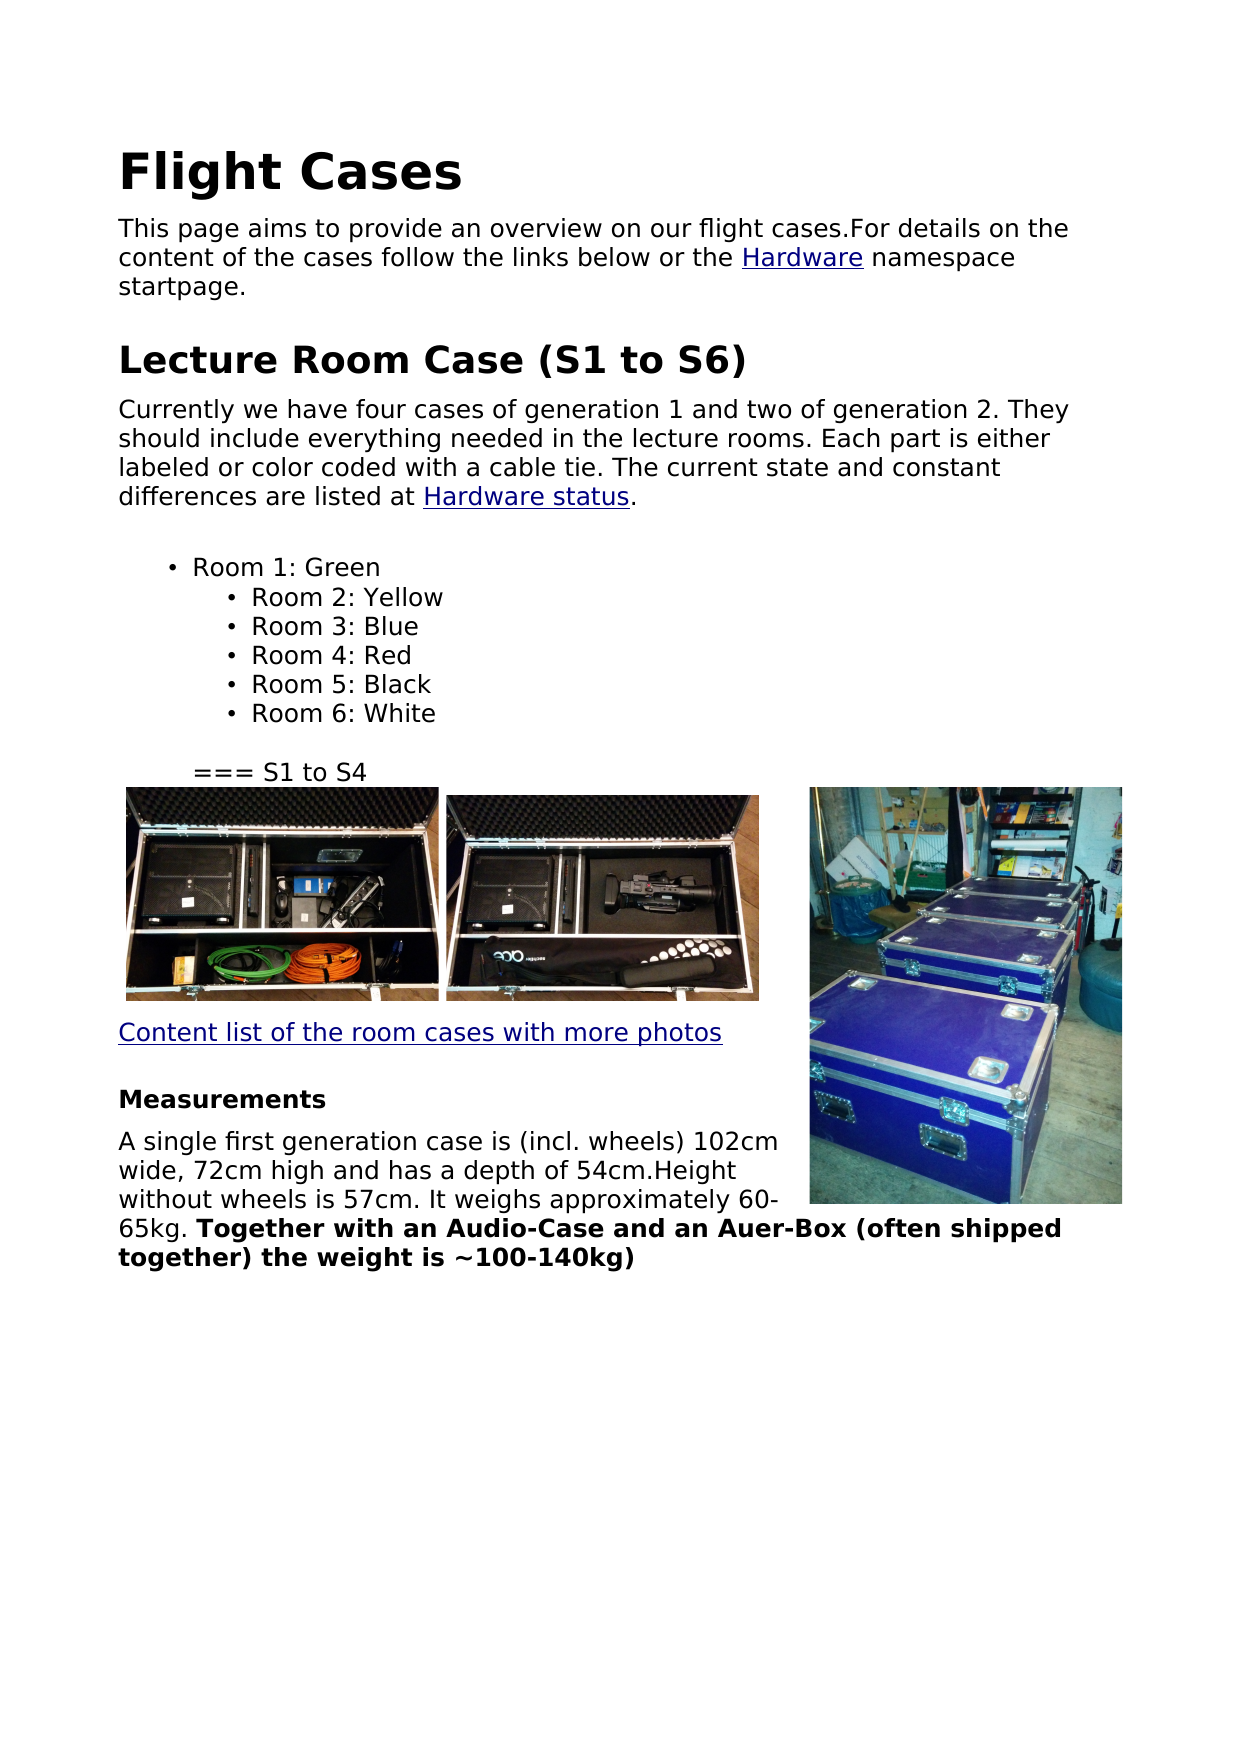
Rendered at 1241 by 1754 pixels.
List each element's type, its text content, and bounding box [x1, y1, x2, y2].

text Currently we have four cases of generation 1 and two of generation 2. They should include everything needed in the lecture rooms. Each part is either labeled or color coded with a cable tie. The current state and constant differences are listed at Hardware status. [118, 395, 1122, 512]
text Content list of the room cases with more photos [118, 1019, 809, 1048]
picture [446, 795, 759, 1001]
text This page aims to provide an overview on our flight cases.For details on the content of the cases follow the links below or the Hardware namespace startpage. [118, 214, 1122, 301]
list Room 1: Green [177, 554, 1122, 583]
list Room 5: Black [236, 670, 1122, 699]
list Room 6: White [236, 699, 1122, 729]
subtitle Lecture Room Case (S1 to S6) [118, 339, 1122, 382]
list Room 2: Yellow [236, 583, 1122, 612]
list Room 3: Blue [236, 612, 1122, 641]
subtitle Flight Cases [118, 143, 1122, 201]
list Room 4: Red [236, 641, 1122, 670]
list === S1 to S4 [177, 758, 1122, 787]
picture [809, 787, 1123, 1204]
subtitle Measurements [118, 1085, 809, 1114]
picture [126, 787, 439, 1001]
text A single first generation case is (incl. wheels) 102cm wide, 72cm high and has a depth of 54cm.Height without wheels is 57cm. It weighs approximately 60-65kg. Together with an Audio-Case and an Auer-Box (often shipped together) the weight is ~100-140kg) [118, 1127, 1122, 1273]
